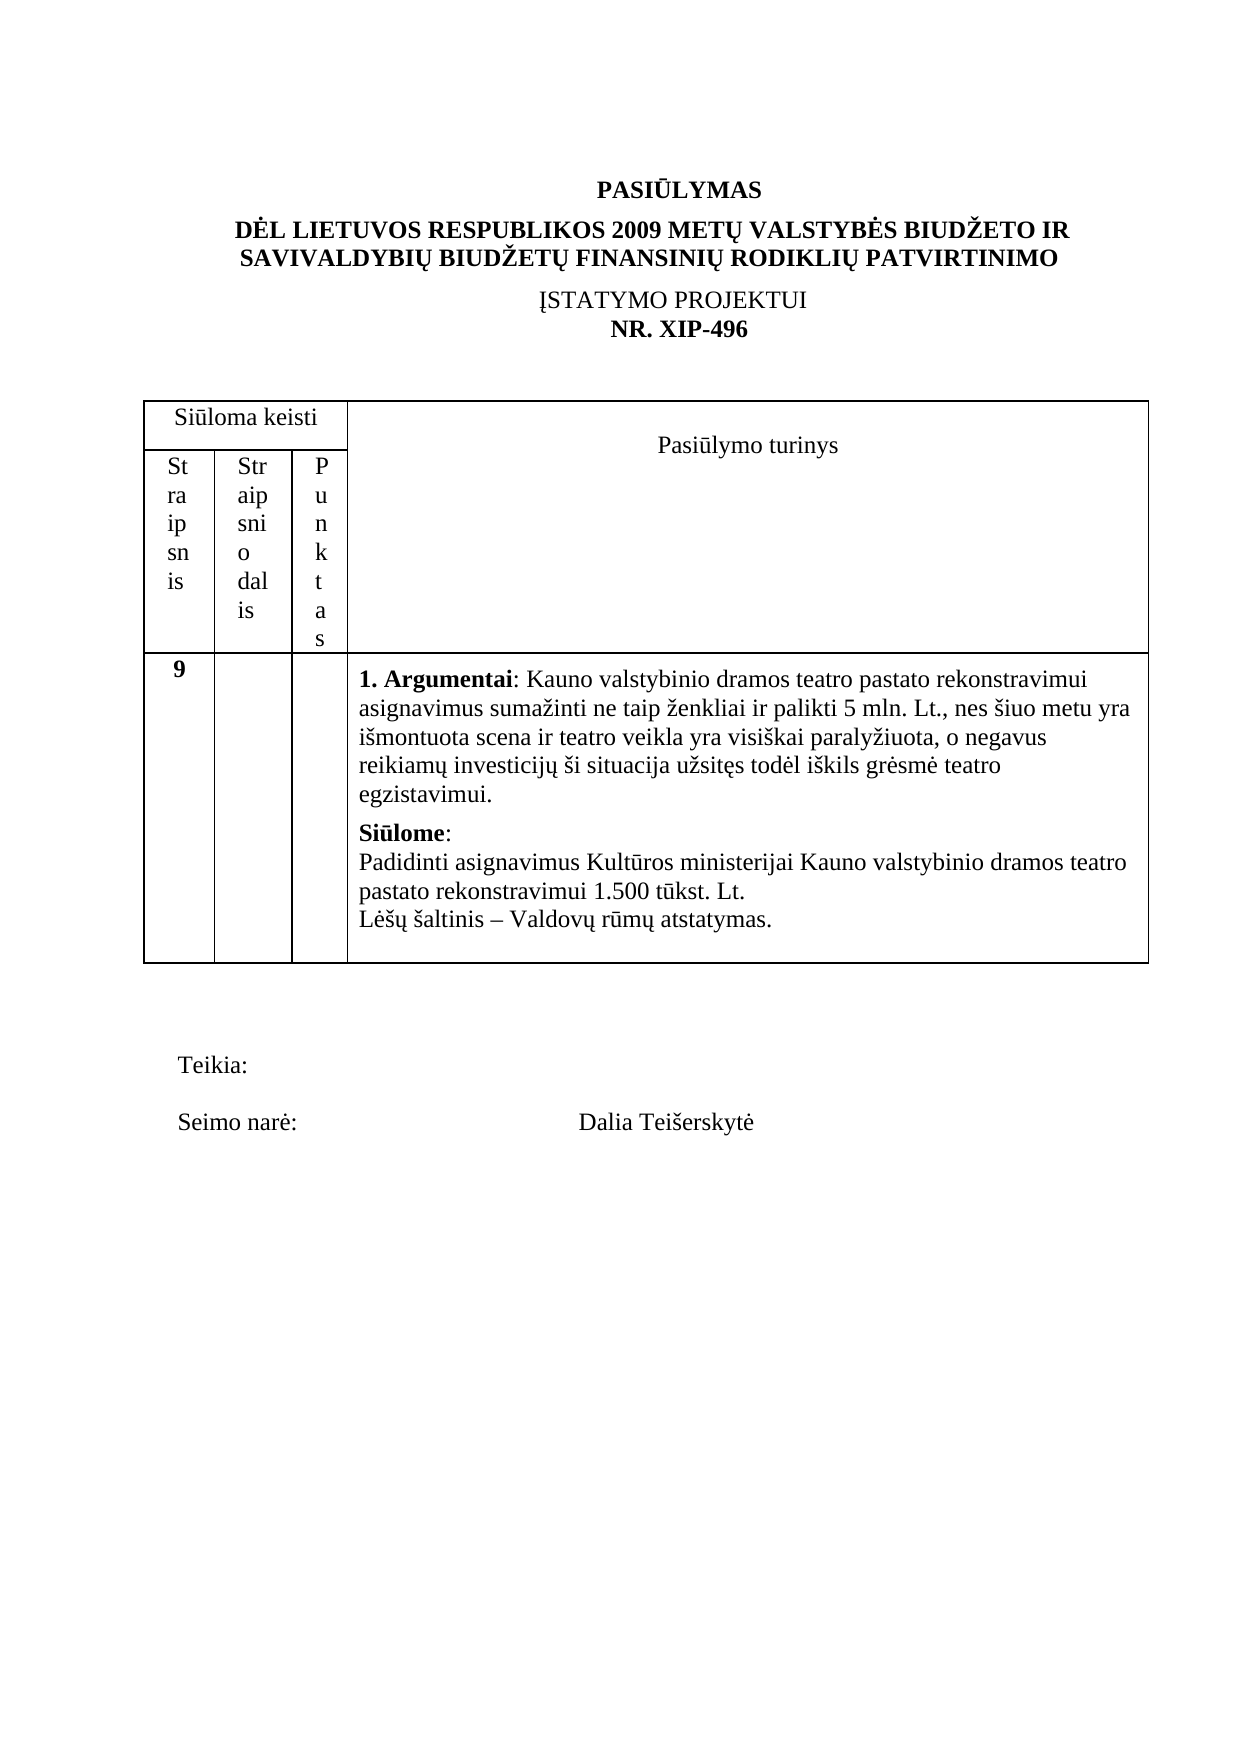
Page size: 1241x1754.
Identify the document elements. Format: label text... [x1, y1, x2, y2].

table_cell Straipsnio dalis [215, 451, 291, 652]
text Teikia: [177, 1050, 1181, 1079]
text Seimo narė: Dalia Teišerskytė [177, 1107, 1181, 1136]
text PASIŪLYMAS [177, 176, 1181, 204]
table_header Pasiūlymo turinys [348, 402, 1148, 652]
table_header Siūloma keisti [145, 402, 347, 449]
table_cell [215, 654, 291, 962]
table_cell Straipsnis [145, 451, 214, 652]
subtitle DĖL LIETUVOS RESPUBLIKOS 2009 METŲ VALSTYBĖS BIUDŽETO IR SAVIVALDYBIŲ BIUDŽETŲ FINANSINIŲ RODIKLIŲ PATVIRTINIMO [177, 215, 1127, 272]
table_cell Punktas [293, 451, 347, 652]
text ĮSTATYMO PROJEKTUI [177, 283, 1181, 314]
subtitle Nr. XIP-496 [177, 314, 1181, 343]
table_cell [293, 654, 347, 962]
table_cell 9 [145, 654, 214, 962]
table_cell 1. Argumentai: Kauno valstybinio dramos teatro pastato rekonstravimui asignavimus sumažinti ne taip ženkliai ir palikti 5 mln. Lt., nes šiuo metu yra išmontuota scena ir teatro veikla yra visiškai paralyžiuota, o negavus reikiamų investicijų ši situacija užsitęs todėl iškils grėsmė teatro egzistavimui. Siūlome: Padidinti asignavimus Kultūros ministerijai Kauno valstybinio dramos teatro pastato rekonstravimui 1.500 tūkst. Lt. Lėšų šaltinis – Valdovų rūmų atstatymas. [348, 654, 1148, 962]
